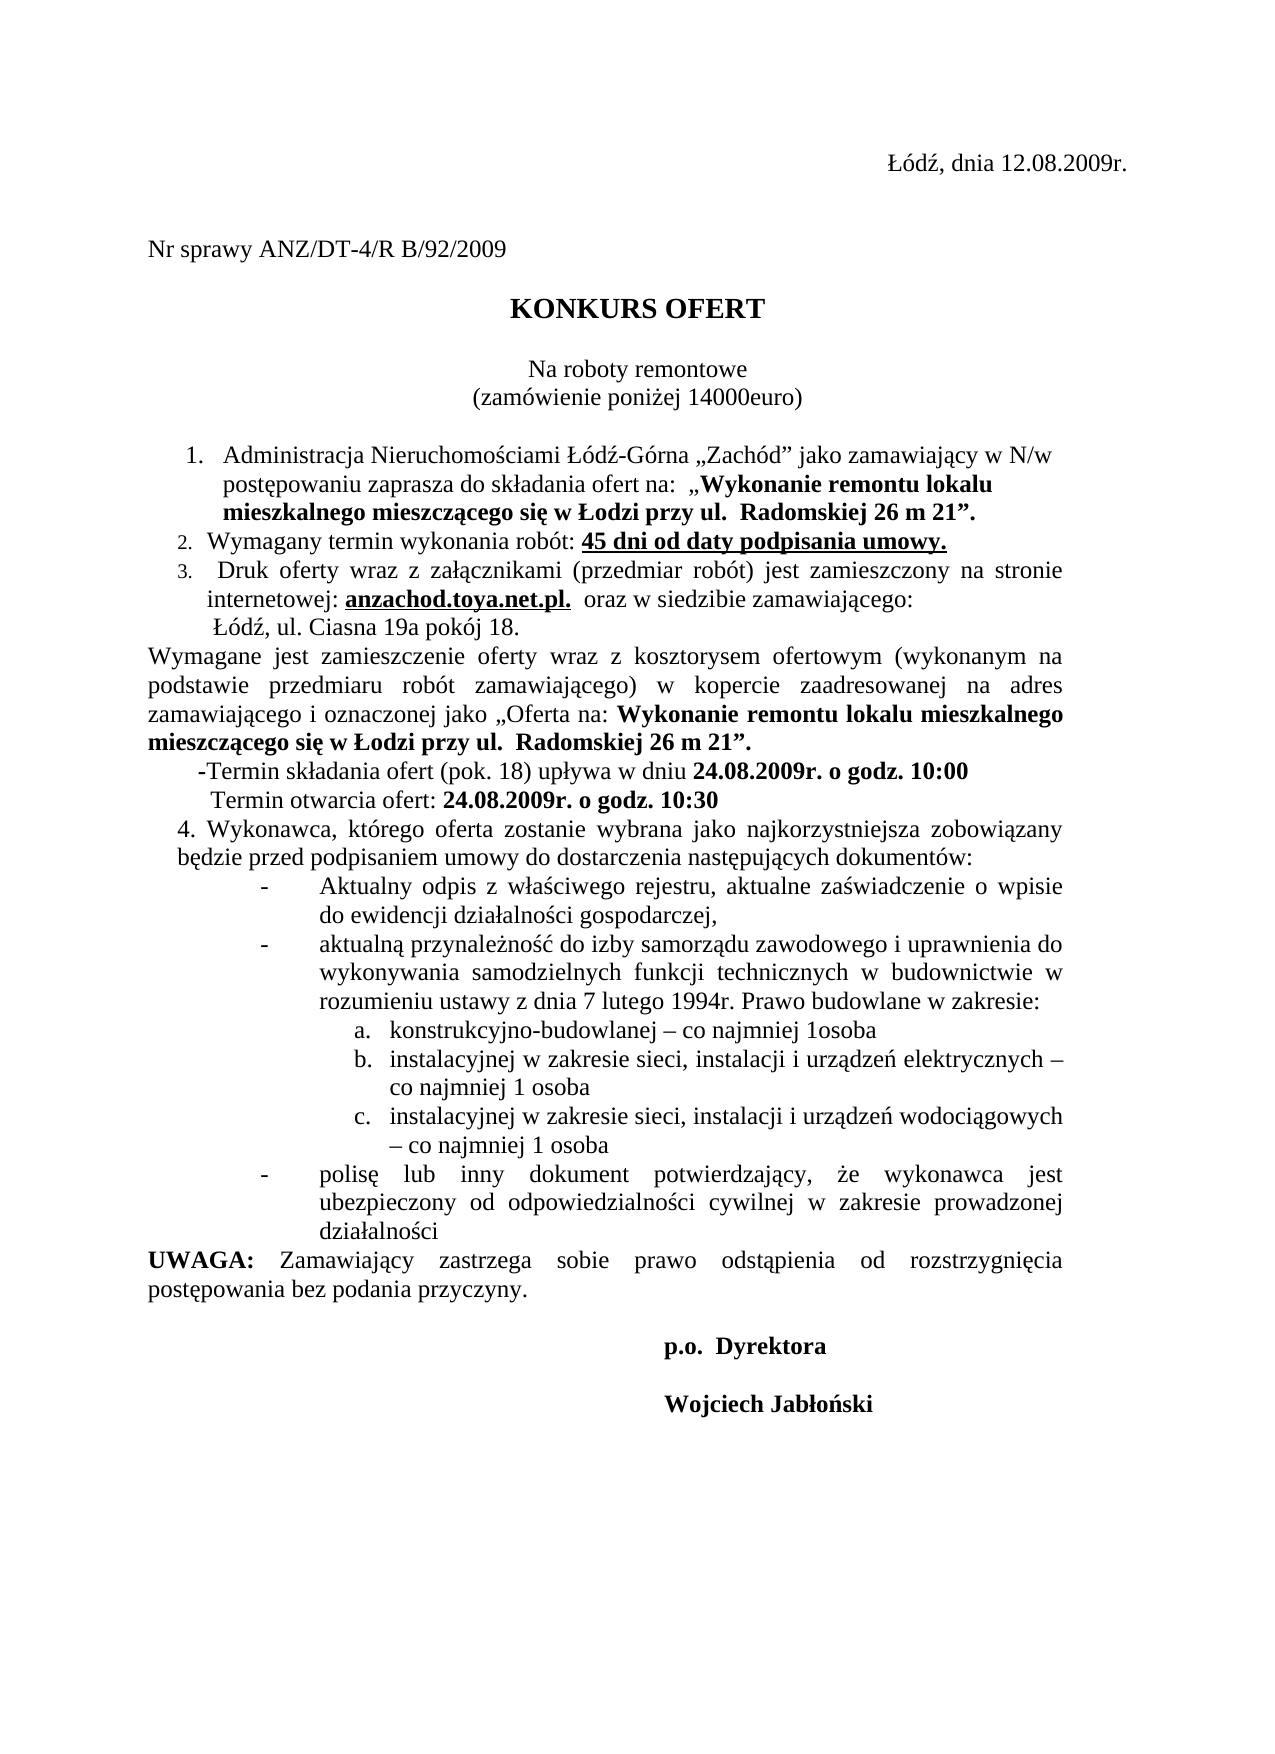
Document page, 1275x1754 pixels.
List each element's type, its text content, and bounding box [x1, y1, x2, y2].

list instalacyjnej w zakresie sieci, instalacji i urządzeń wodociągowych – co najmniej 1 osoba [354, 1101, 1064, 1159]
text Wymagane jest zamieszczenie oferty wraz z kosztorysem ofertowym (wykonanym na podstawie przedmiaru robót zamawiającego) w kopercie zaadresowanej na adres zamawiającego i oznaczonej jako „Oferta na: Wykonanie remontu lokalu mieszkalnego mieszczącego się w Łodzi przy ul. Radomskiej 26 m 21”. [148, 641, 1064, 756]
text Łódź, ul. Ciasna 19a pokój 18. [207, 612, 1064, 641]
subtitle KONKURS OFERT [148, 291, 1127, 325]
text (zamówienie poniżej 14000euro) [148, 382, 1127, 411]
list Wymagany termin wykonania robót: 45 dni od daty podpisania umowy. [177, 526, 1064, 555]
text Łódź, dnia 12.08.2009r. [148, 148, 1127, 176]
text Na roboty remontowe [148, 354, 1127, 382]
list konstrukcyjno-budowlanej – co najmniej 1osoba [354, 1015, 1064, 1044]
list polisę lub inny dokument potwierdzający, że wykonawca jest ubezpieczony od odpowiedzialności cywilnej w zakresie prowadzonej działalności [260, 1159, 1064, 1245]
text -Termin składania ofert (pok. 18) upływa w dniu 24.08.2009r. o godz. 10:00 [148, 756, 1064, 785]
text 4. Wykonawca, którego oferta zostanie wybrana jako najkorzystniejsza zobowiązany będzie przed podpisaniem umowy do dostarczenia następujących dokumentów: [177, 814, 1064, 871]
list Aktualny odpis z właściwego rejestru, aktualne zaświadczenie o wpisie do ewidencji działalności gospodarczej, [260, 871, 1064, 929]
text Termin otwarcia ofert: 24.08.2009r. o godz. 10:30 [148, 785, 1064, 814]
list instalacyjnej w zakresie sieci, instalacji i urządzeń elektrycznych – co najmniej 1 osoba [354, 1044, 1064, 1101]
list aktualną przynależność do izby samorządu zawodowego i uprawnienia do wykonywania samodzielnych funkcji technicznych w budownictwie w rozumieniu ustawy z dnia 7 lutego 1994r. Prawo budowlane w zakresie: [260, 929, 1064, 1015]
text p.o. Dyrektora [664, 1331, 1064, 1360]
list Administracja Nieruchomościami Łódź-Górna „Zachód” jako zamawiający w N/w postępowaniu zaprasza do składania ofert na: „Wykonanie remontu lokalu mieszkalnego mieszczącego się w Łodzi przy ul. Radomskiej 26 m 21”. [185, 440, 1127, 526]
text Wojciech Jabłoński [664, 1389, 1064, 1417]
list Druk oferty wraz z załącznikami (przedmiar robót) jest zamieszczony na stronie internetowej: anzachod.toya.net.pl. oraz w siedzibie zamawiającego: [177, 555, 1064, 612]
text UWAGA: Zamawiający zastrzega sobie prawo odstąpienia od rozstrzygnięcia postępowania bez podania przyczyny. [148, 1245, 1064, 1302]
text Nr sprawy ANZ/DT-4/R B/92/2009 [148, 234, 1127, 263]
